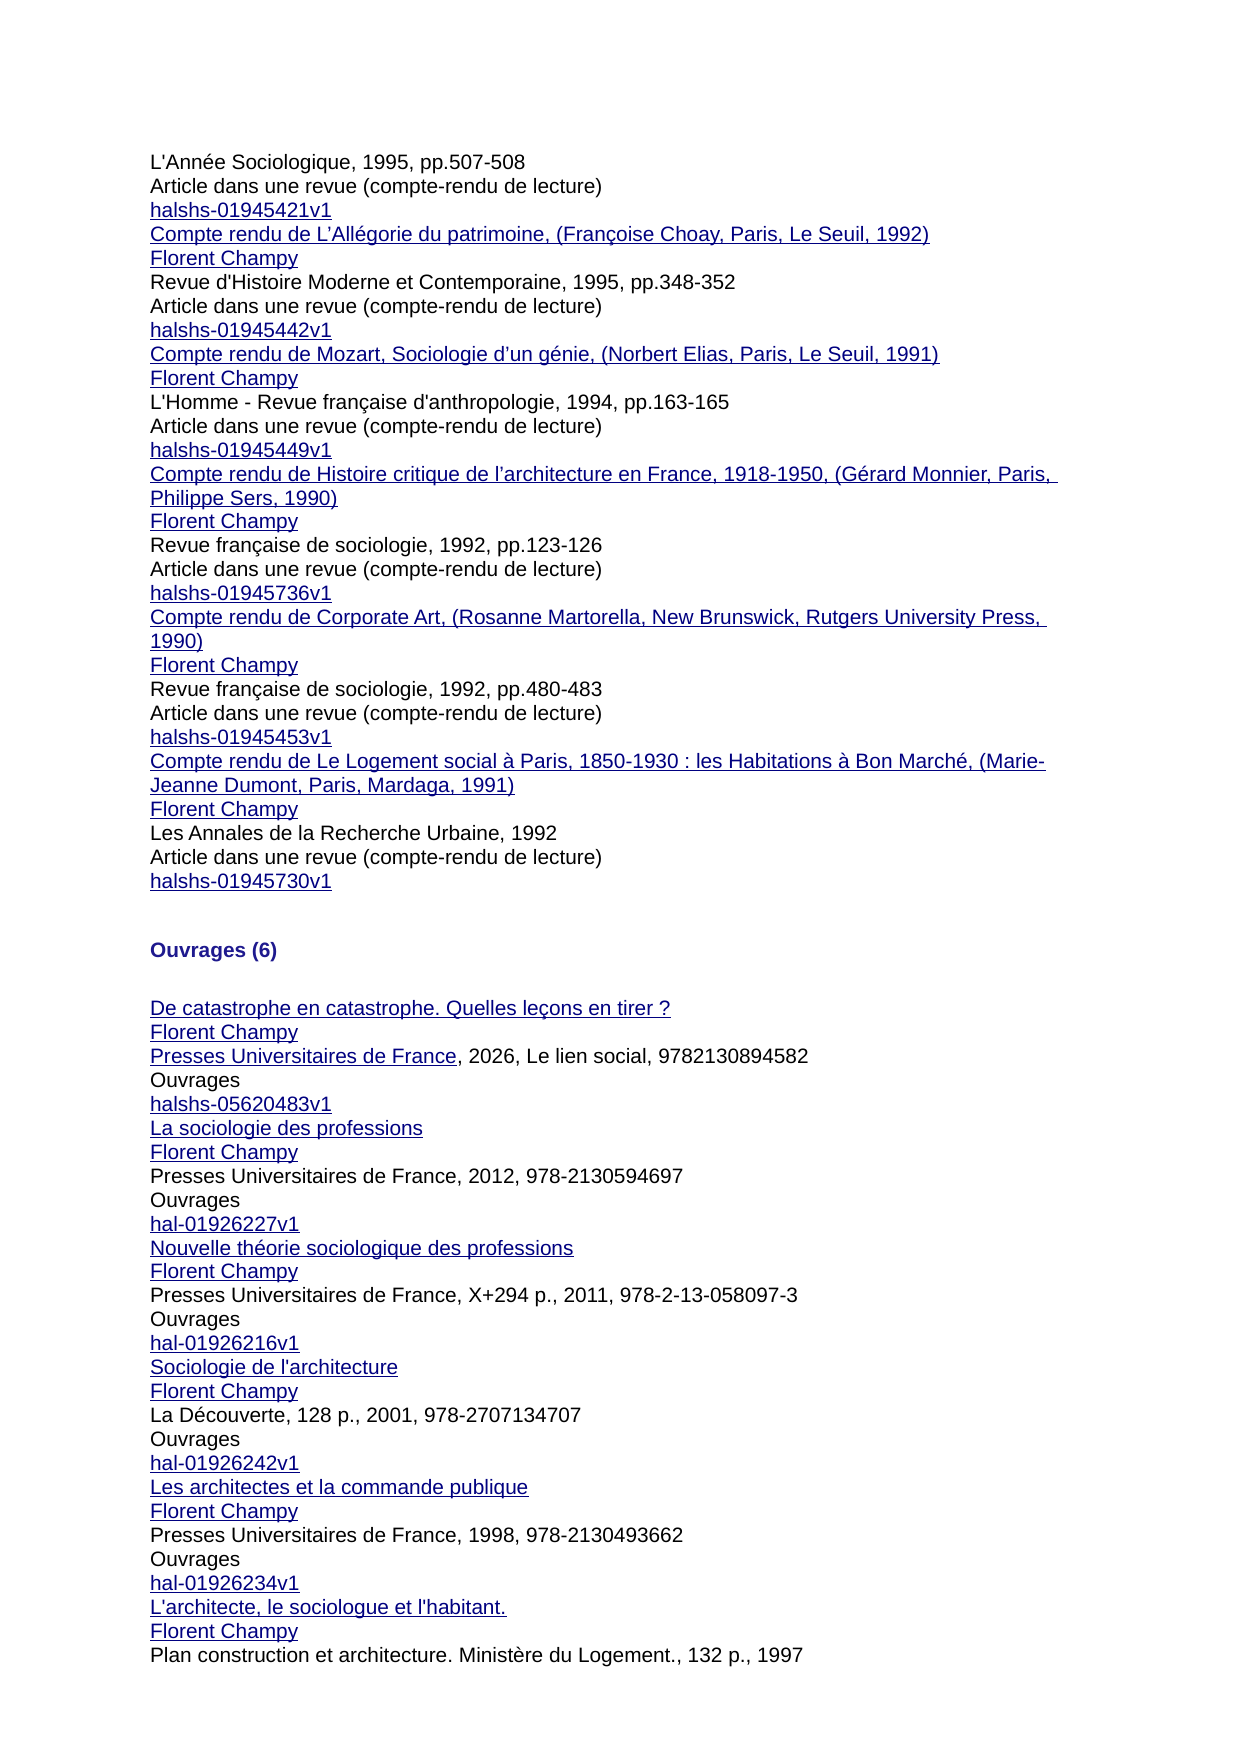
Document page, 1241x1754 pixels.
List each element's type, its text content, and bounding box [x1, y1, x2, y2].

table_cell L'Année Sociologique, 1995, pp.507-508 Article dans une revue (compte-rendu de lecture) halshs-01945421v1 [150, 150, 1090, 222]
table_cell Sociologie de l'architecture Florent Champy La Découverte, 128 p., 2001, 978-2707134707 Ouvrages hal-01926242v1 [150, 1355, 1090, 1475]
table_cell Compte rendu de Mozart, Sociologie d’un génie, (Norbert Elias, Paris, Le Seuil, 1991) Florent Champy L'Homme - Revue française d'anthropologie, 1994, pp.163-165 Article dans une revue (compte-rendu de lecture) halshs-01945449v1 [150, 342, 1090, 461]
table_cell Compte rendu de Histoire critique de l’architecture en France, 1918-1950, (Gérard Monnier, Paris, Philippe Sers, 1990) Florent Champy Revue française de sociologie, 1992, pp.123-126 Article dans une revue (compte-rendu de lecture) halshs-01945736v1 [150, 461, 1090, 605]
table_cell Nouvelle théorie sociologique des professions Florent Champy Presses Universitaires de France, X+294 p., 2011, 978-2-13-058097-3 Ouvrages hal-01926216v1 [150, 1235, 1090, 1355]
table_cell Compte rendu de Corporate Art, (Rosanne Martorella, New Brunswick, Rutgers University Press, 1990) Florent Champy Revue française de sociologie, 1992, pp.480-483 Article dans une revue (compte-rendu de lecture) halshs-01945453v1 [150, 605, 1090, 749]
subtitle Ouvrages (6) [150, 937, 1090, 961]
table_cell Les architectes et la commande publique Florent Champy Presses Universitaires de France, 1998, 978-2130493662 Ouvrages hal-01926234v1 [150, 1475, 1090, 1595]
table_cell Compte rendu de L’Allégorie du patrimoine, (Françoise Choay, Paris, Le Seuil, 1992) Florent Champy Revue d'Histoire Moderne et Contemporaine, 1995, pp.348-352 Article dans une revue (compte-rendu de lecture) halshs-01945442v1 [150, 222, 1090, 342]
table_cell La sociologie des professions Florent Champy Presses Universitaires de France, 2012, 978-2130594697 Ouvrages hal-01926227v1 [150, 1116, 1090, 1235]
table_cell L'architecte, le sociologue et l'habitant. Florent Champy Plan construction et architecture. Ministère du Logement., 132 p., 1997 [150, 1595, 1090, 1667]
table_header De catastrophe en catastrophe. Quelles leçons en tirer ? Florent Champy Presses Universitaires de France, 2026, Le lien social, 9782130894582 Ouvrages halshs-05620483v1 [150, 996, 1090, 1116]
table_cell Compte rendu de Le Logement social à Paris, 1850-1930 : les Habitations à Bon Marché, (Marie-Jeanne Dumont, Paris, Mardaga, 1991) Florent Champy Les Annales de la Recherche Urbaine, 1992 Article dans une revue (compte-rendu de lecture) halshs-01945730v1 [150, 749, 1090, 893]
